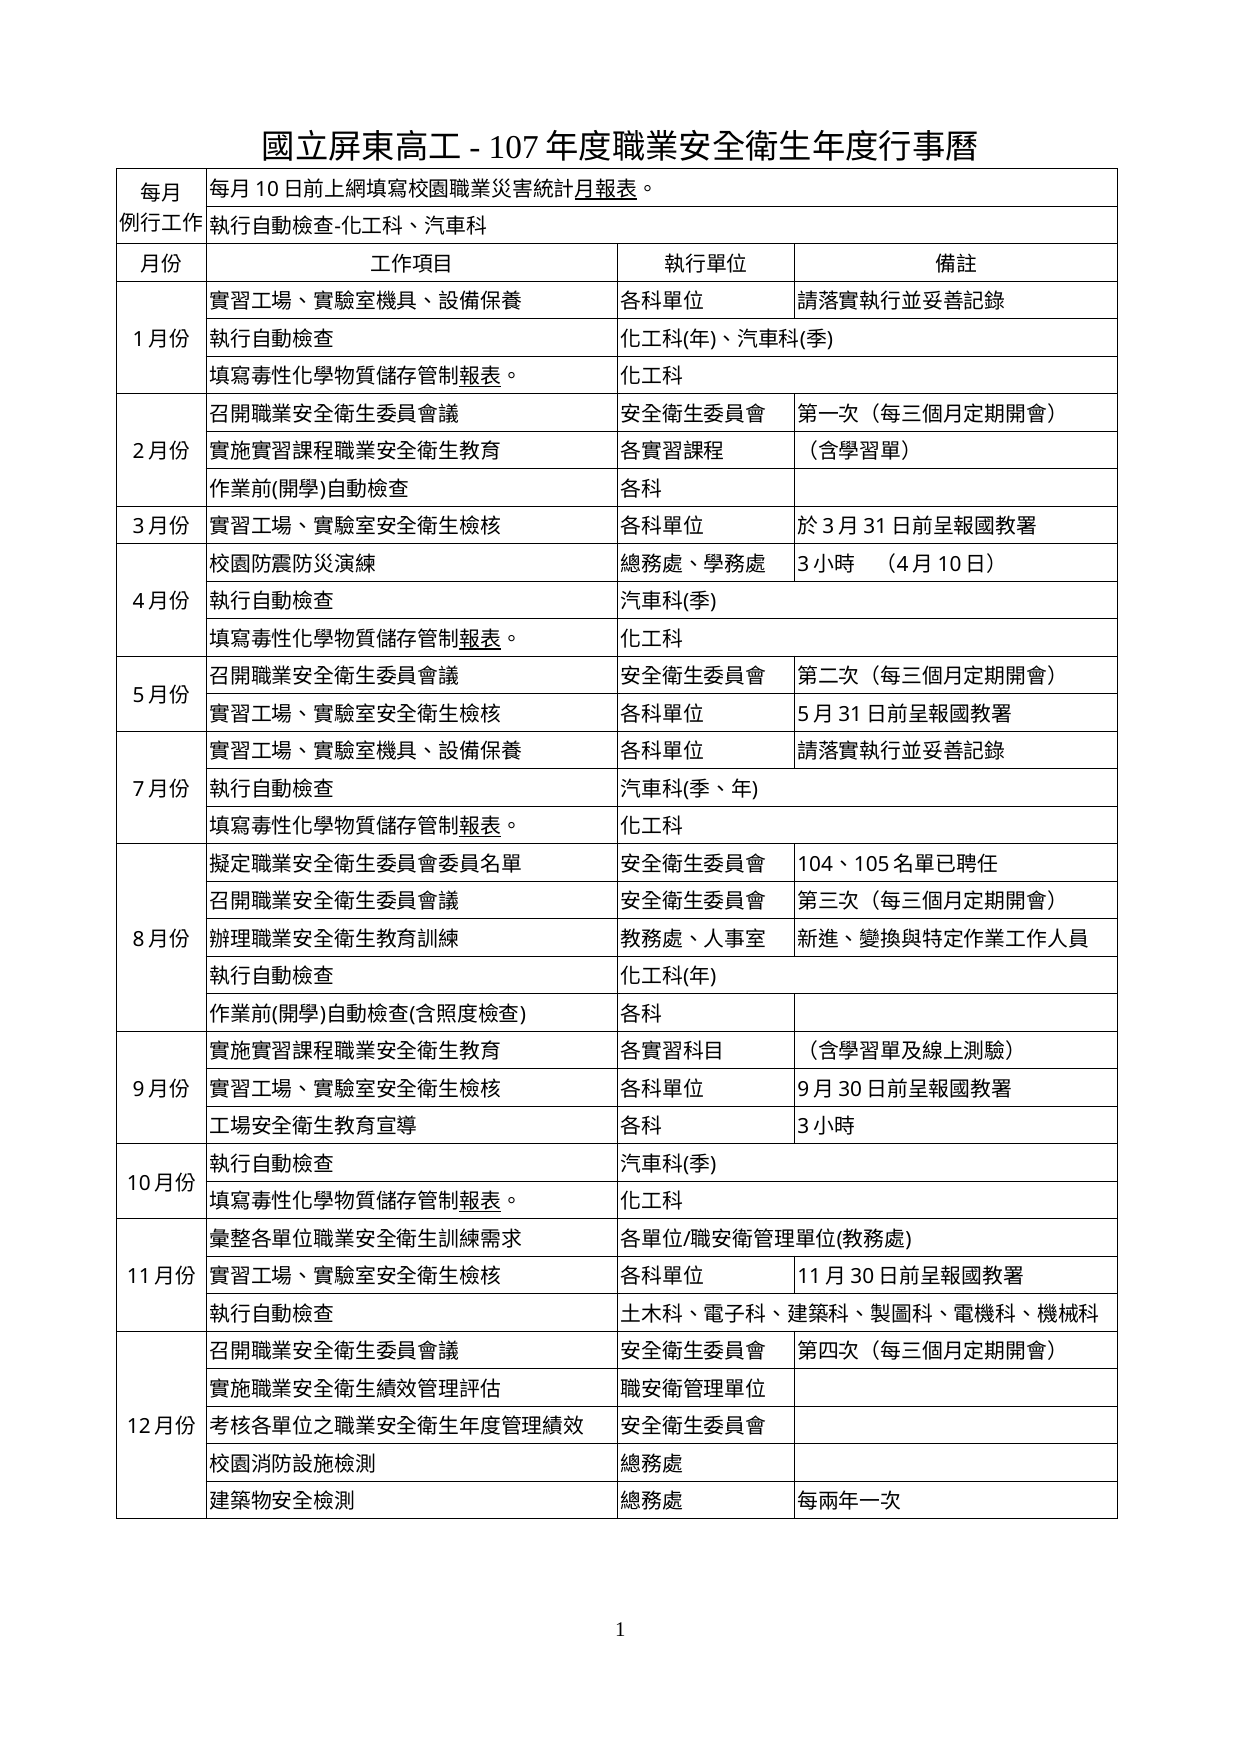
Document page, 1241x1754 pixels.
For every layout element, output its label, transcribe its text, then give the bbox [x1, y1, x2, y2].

table_cell 實習工場、實驗室安全衛生檢核 [207, 1257, 617, 1293]
table_cell 11月份 [117, 1219, 206, 1331]
table_cell 各實習科目 [618, 1032, 794, 1068]
table_cell 擬定職業安全衛生委員會委員名單 [207, 844, 617, 881]
table_cell 總務處 [618, 1482, 794, 1518]
table_cell 彙整各單位職業安全衛生訓練需求 [207, 1219, 617, 1256]
table_cell [795, 1444, 1117, 1481]
table_cell 第一次（每三個月定期開會） [795, 394, 1117, 431]
table_cell 汽車科(季) [618, 1144, 1117, 1181]
table_cell 作業前(開學)自動檢查 [207, 469, 617, 506]
table_cell 校園消防設施檢測 [207, 1444, 617, 1481]
table_cell 化工科(年) [618, 957, 1117, 993]
table_cell 填寫毒性化學物質儲存管制報表。 [207, 807, 617, 843]
table_cell 於3月31日前呈報國教署 [795, 507, 1117, 543]
table_cell 新進、變換與特定作業工作人員 [795, 919, 1117, 956]
table_cell 各科單位 [618, 732, 794, 768]
table_cell 職安衛管理單位 [618, 1369, 794, 1406]
table_cell 教務處、人事室 [618, 919, 794, 956]
table_cell 填寫毒性化學物質儲存管制報表。 [207, 619, 617, 656]
table_cell 化工科 [618, 619, 1117, 656]
table_cell 總務處、學務處 [618, 544, 794, 581]
table_cell 化工科 [618, 807, 1117, 843]
table_cell 工作項目 [207, 244, 617, 281]
table_cell 化工科 [618, 357, 1117, 393]
table_cell 10月份 [117, 1144, 206, 1218]
table_cell 各科單位 [618, 282, 794, 318]
table_cell 各實習課程 [618, 432, 794, 468]
table_cell [795, 1369, 1117, 1406]
table_cell [795, 1407, 1117, 1443]
table_cell 各科 [618, 1107, 794, 1143]
table_cell 實習工場、實驗室機具、設備保養 [207, 732, 617, 768]
table_cell 實習工場、實驗室安全衛生檢核 [207, 694, 617, 731]
table_cell 每兩年一次 [795, 1482, 1117, 1518]
table_cell 12月份 [117, 1332, 206, 1518]
table_cell 執行自動檢查-化工科、汽車科 [207, 207, 1117, 243]
table_cell 104、105名單已聘任 [795, 844, 1117, 881]
table_cell 實施職業安全衛生績效管理評估 [207, 1369, 617, 1406]
table_cell 化工科(年)、汽車科(季) [618, 319, 1117, 356]
table_cell [795, 994, 1117, 1031]
table_cell 汽車科(季) [618, 582, 1117, 618]
table_cell 實施實習課程職業安全衛生教育 [207, 1032, 617, 1068]
table_cell 執行單位 [618, 244, 794, 281]
table_cell 11月30日前呈報國教署 [795, 1257, 1117, 1293]
table_cell （含學習單） [795, 432, 1117, 468]
table_cell 各科單位 [618, 507, 794, 543]
table_cell 9月30日前呈報國教署 [795, 1069, 1117, 1106]
table_cell 汽車科(季、年) [618, 769, 1117, 806]
table_cell 備註 [795, 244, 1117, 281]
table_cell 辦理職業安全衛生教育訓練 [207, 919, 617, 956]
table_cell 各科 [618, 469, 794, 506]
table_cell 安全衛生委員會 [618, 1332, 794, 1368]
table_cell 工場安全衛生教育宣導 [207, 1107, 617, 1143]
table_cell 3小時 （4月10日） [795, 544, 1117, 581]
table_cell 1月份 [117, 282, 206, 393]
table_cell 安全衛生委員會 [618, 882, 794, 918]
table_cell 總務處 [618, 1444, 794, 1481]
table_cell 請落實執行並妥善記錄 [795, 732, 1117, 768]
table_cell 3月份 [117, 507, 206, 543]
table_cell 校園防震防災演練 [207, 544, 617, 581]
table_cell 9月份 [117, 1032, 206, 1143]
table_cell 月份 [117, 244, 206, 281]
table_cell 5月31日前呈報國教署 [795, 694, 1117, 731]
table_cell 作業前(開學)自動檢查(含照度檢查) [207, 994, 617, 1031]
table_cell 執行自動檢查 [207, 1294, 617, 1331]
table_cell 召開職業安全衛生委員會議 [207, 882, 617, 918]
table_cell 安全衛生委員會 [618, 657, 794, 693]
table_cell 執行自動檢查 [207, 582, 617, 618]
table_cell 請落實執行並妥善記錄 [795, 282, 1117, 318]
table_cell 各科單位 [618, 694, 794, 731]
table_cell 實習工場、實驗室安全衛生檢核 [207, 507, 617, 543]
table_cell 各科 [618, 994, 794, 1031]
table_cell 實施實習課程職業安全衛生教育 [207, 432, 617, 468]
table_cell 第二次（每三個月定期開會） [795, 657, 1117, 693]
table_header 每月10日前上網填寫校園職業災害統計月報表。 [207, 169, 1117, 206]
table_cell 考核各單位之職業安全衛生年度管理績效 [207, 1407, 617, 1443]
table_cell 實習工場、實驗室安全衛生檢核 [207, 1069, 617, 1106]
table_cell 召開職業安全衛生委員會議 [207, 657, 617, 693]
table_cell 第三次（每三個月定期開會） [795, 882, 1117, 918]
table_cell 安全衛生委員會 [618, 1407, 794, 1443]
table_cell 安全衛生委員會 [618, 844, 794, 881]
table_cell 實習工場、實驗室機具、設備保養 [207, 282, 617, 318]
table_cell 4月份 [117, 544, 206, 656]
table_cell 8月份 [117, 844, 206, 1031]
table_cell 填寫毒性化學物質儲存管制報表。 [207, 357, 617, 393]
subtitle 國立屏東高工 - 107年度職業安全衛生年度行事曆 [118, 118, 1122, 168]
table_cell 建築物安全檢測 [207, 1482, 617, 1518]
table_cell 3小時 [795, 1107, 1117, 1143]
table_header 每月 例行工作 [117, 169, 206, 243]
table_cell 召開職業安全衛生委員會議 [207, 394, 617, 431]
table_cell 各科單位 [618, 1069, 794, 1106]
table_cell 2月份 [117, 394, 206, 506]
table_cell 5月份 [117, 657, 206, 731]
table_cell 執行自動檢查 [207, 319, 617, 356]
table_cell 各科單位 [618, 1257, 794, 1293]
table_cell 召開職業安全衛生委員會議 [207, 1332, 617, 1368]
table_cell 各單位/職安衛管理單位(教務處) [618, 1219, 1117, 1256]
table_cell 土木科、電子科、建築科、製圖科、電機科、機械科 [618, 1294, 1117, 1331]
table_cell 安全衛生委員會 [618, 394, 794, 431]
table_cell 化工科 [618, 1182, 1117, 1218]
table_cell 填寫毒性化學物質儲存管制報表。 [207, 1182, 617, 1218]
table_cell [795, 469, 1117, 506]
table_cell （含學習單及線上測驗） [795, 1032, 1117, 1068]
table_cell 執行自動檢查 [207, 769, 617, 806]
table_cell 執行自動檢查 [207, 1144, 617, 1181]
table_cell 第四次（每三個月定期開會） [795, 1332, 1117, 1368]
table_cell 執行自動檢查 [207, 957, 617, 993]
table_cell 7月份 [117, 732, 206, 843]
